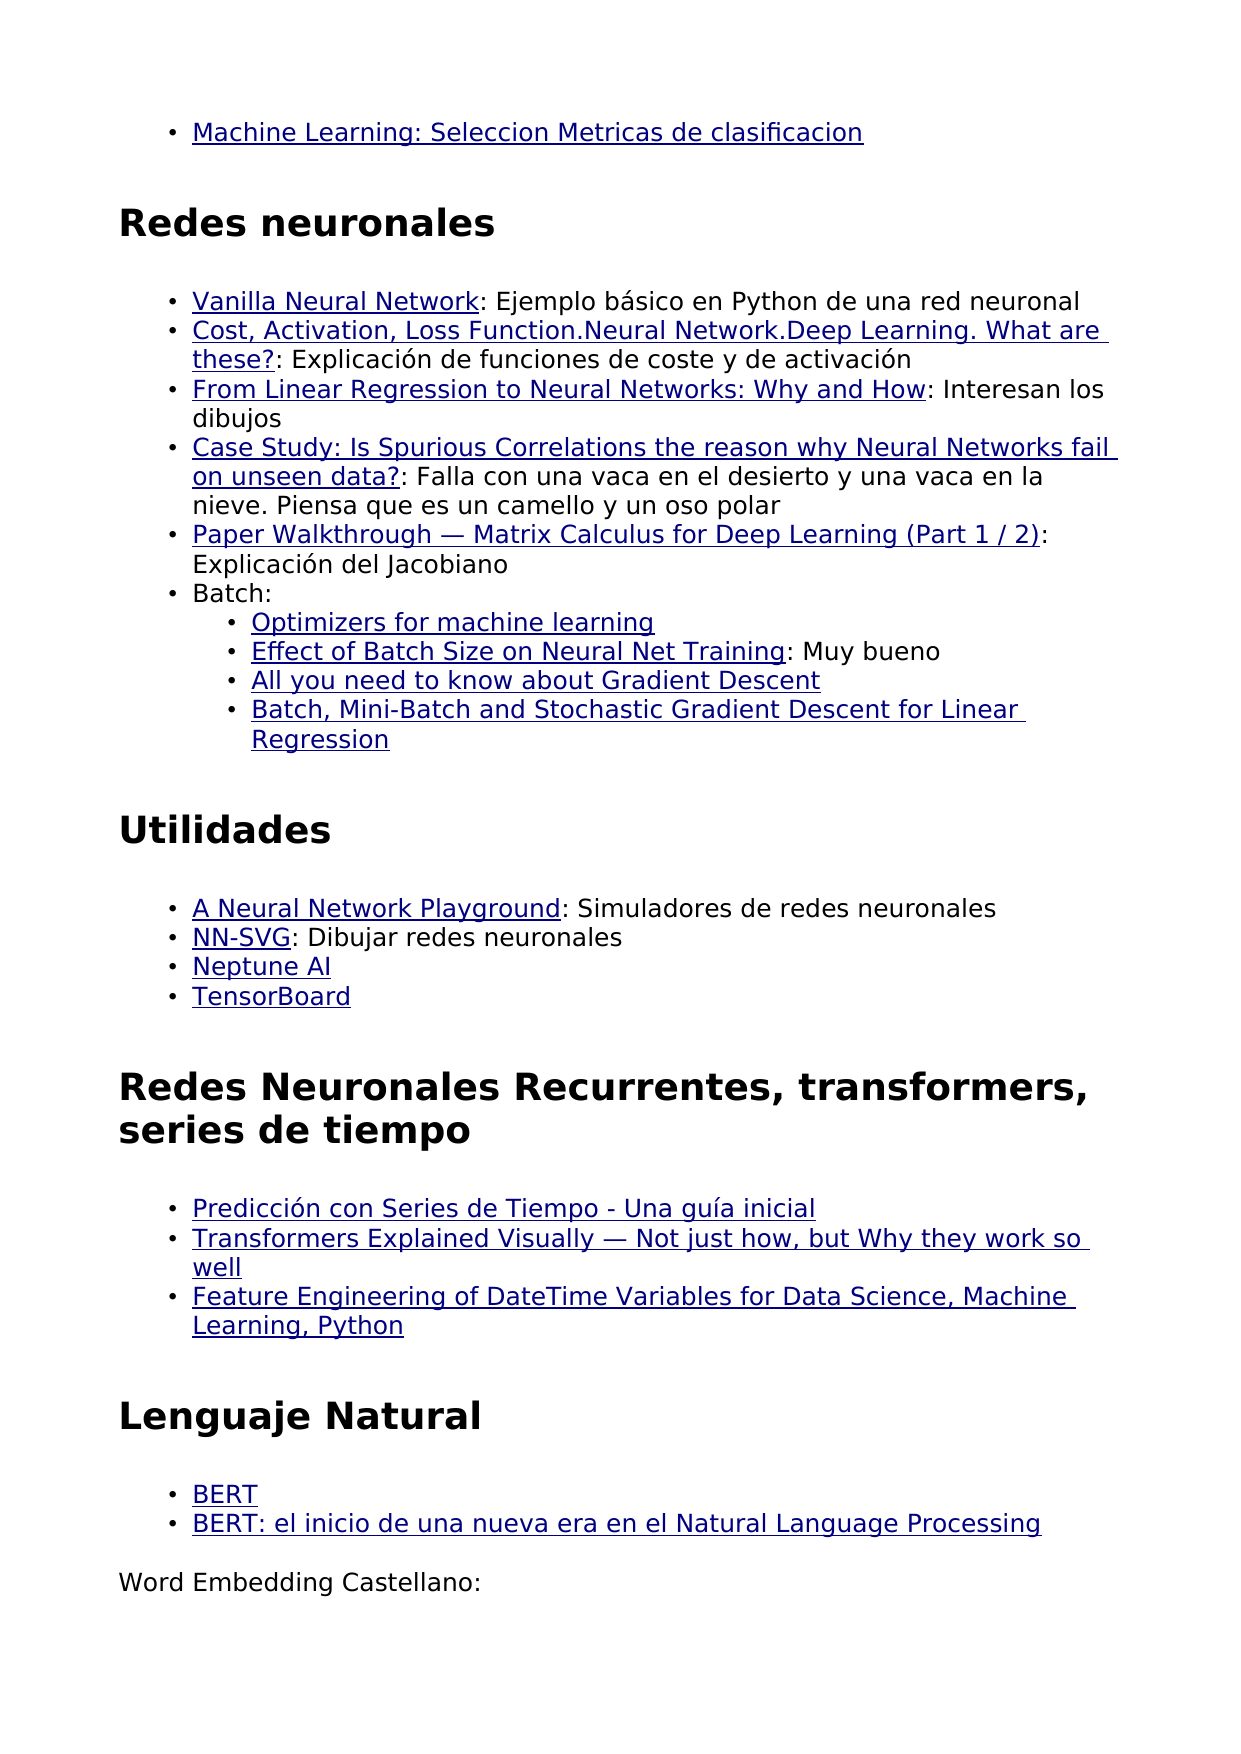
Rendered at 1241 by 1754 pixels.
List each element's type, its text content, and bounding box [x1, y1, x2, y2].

subtitle Redes Neuronales Recurrentes, transformers, series de tiempo [118, 1065, 1122, 1153]
list Effect of Batch Size on Neural Net Training: Muy bueno [236, 637, 1122, 667]
list Machine Learning: Seleccion Metricas de clasificacion [177, 118, 1122, 147]
list Neptune AI [177, 952, 1122, 982]
list All you need to know about Gradient Descent [236, 667, 1122, 696]
list Case Study: Is Spurious Correlations the reason why Neural Networks fail on unseen data?: Falla con una vaca en el desierto y una vaca en la nieve. Piensa que es un camello y un oso polar [177, 433, 1122, 521]
list Batch: [177, 579, 1122, 608]
subtitle Utilidades [118, 808, 1122, 852]
list Cost, Activation, Loss Function.Neural Network.Deep Learning. What are these?: Explicación de funciones de coste y de activación [177, 317, 1122, 375]
list Transformers Explained Visually — Not just how, but Why they work so well [177, 1224, 1122, 1282]
list Batch, Mini-Batch and Stochastic Gradient Descent for Linear Regression [236, 696, 1122, 754]
subtitle Lenguaje Natural [118, 1395, 1122, 1438]
list BERT [177, 1481, 1122, 1510]
list From Linear Regression to Neural Networks: Why and How: Interesan los dibujos [177, 375, 1122, 433]
list Feature Engineering of DateTime Variables for Data Science, Machine Learning, Python [177, 1282, 1122, 1340]
list A Neural Network Playground: Simuladores de redes neuronales [177, 894, 1122, 923]
subtitle Redes neuronales [118, 202, 1122, 245]
list Optimizers for machine learning [236, 608, 1122, 637]
list Paper Walkthrough — Matrix Calculus for Deep Learning (Part 1 / 2): Explicación del Jacobiano [177, 521, 1122, 579]
list NN-SVG: Dibujar redes neuronales [177, 923, 1122, 952]
text Word Embedding Castellano: [118, 1568, 1122, 1597]
list Vanilla Neural Network: Ejemplo básico en Python de una red neuronal [177, 287, 1122, 317]
list Predicción con Series de Tiempo - Una guía inicial [177, 1194, 1122, 1224]
list BERT: el inicio de una nueva era en el Natural Language Processing [177, 1510, 1122, 1539]
list TensorBoard [177, 982, 1122, 1011]
